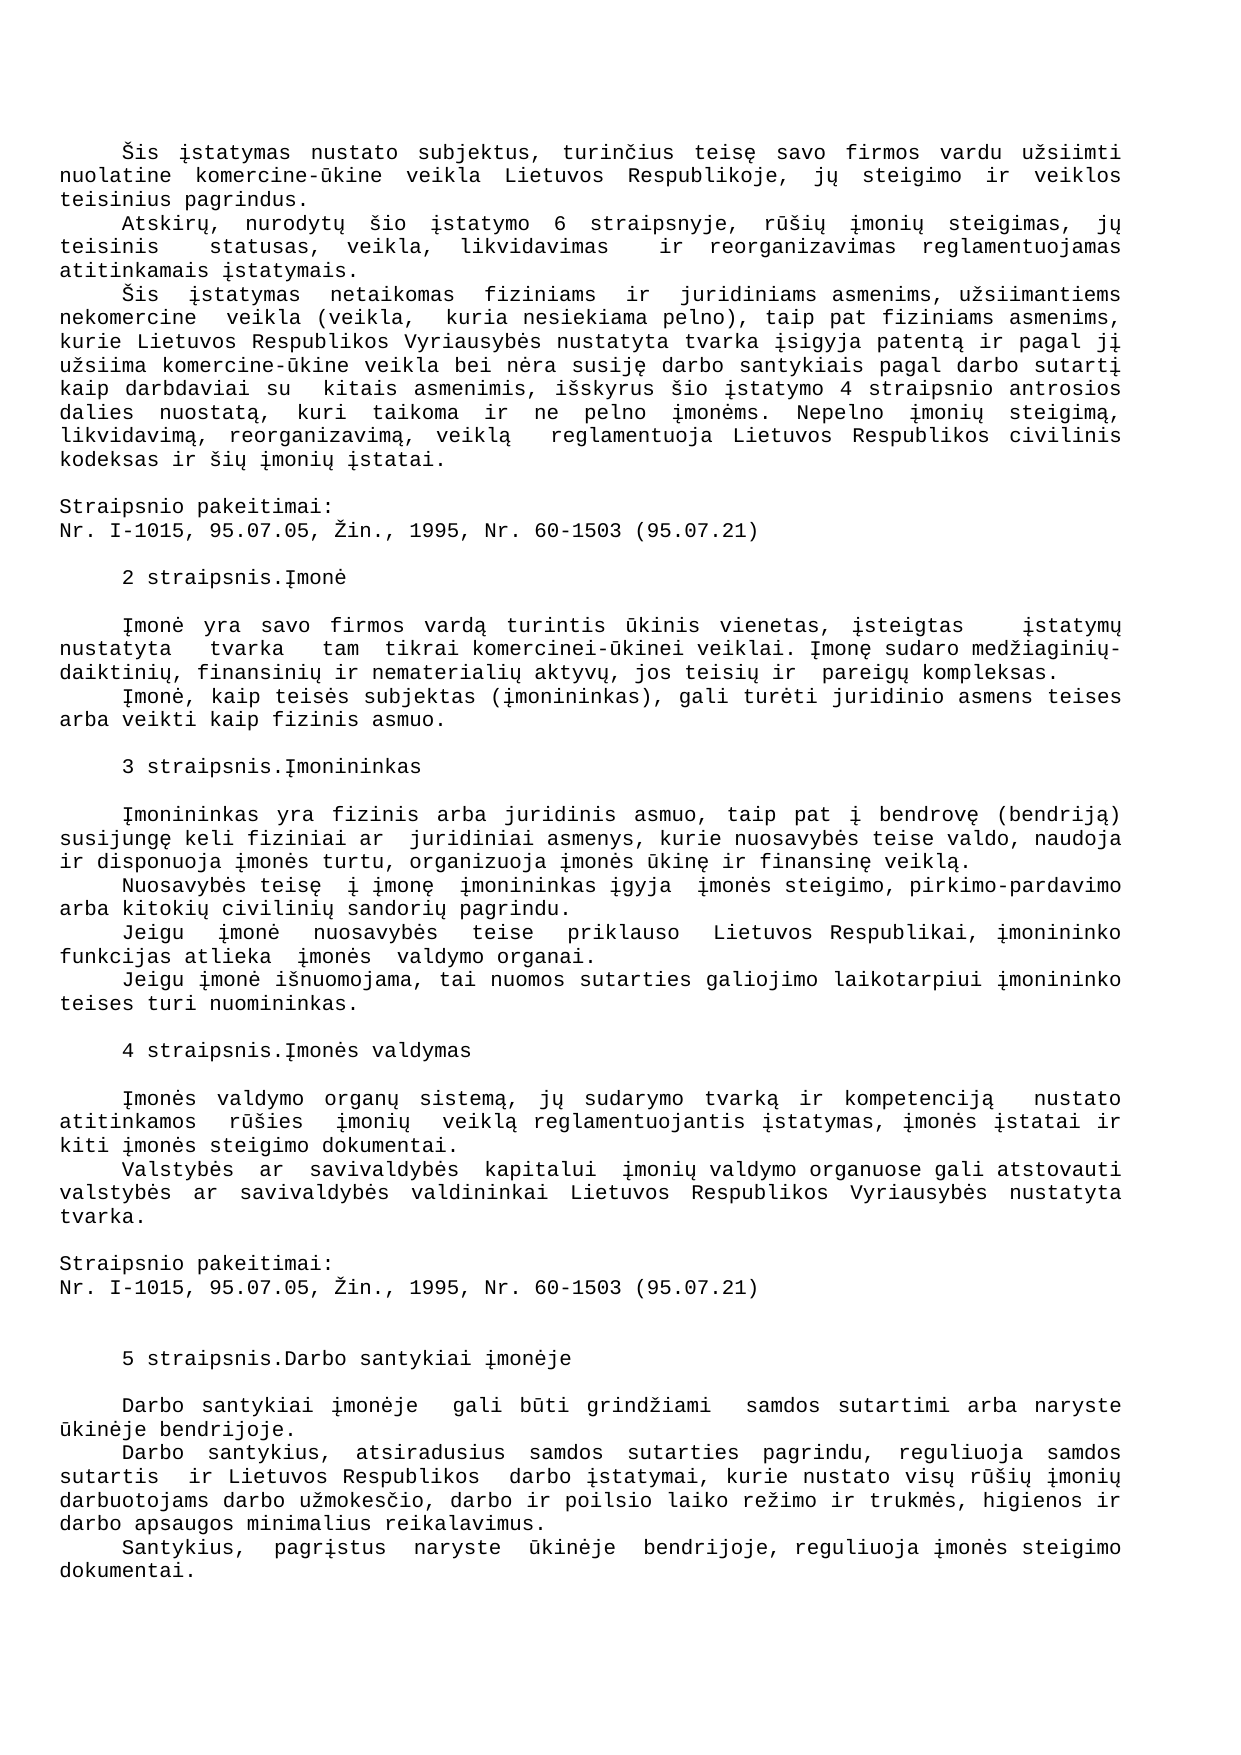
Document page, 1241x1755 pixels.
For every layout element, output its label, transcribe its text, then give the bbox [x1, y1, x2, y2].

text Nr. I-1015, 95.07.05, Žin., 1995, Nr. 60-1503 (95.07.21) [59, 520, 1122, 544]
text Atskirų, nurodytų šio įstatymo 6 straipsnyje, rūšių įmonių steigimas, jų teisinis statusas, veikla, likvidavimas ir reorganizavimas reglamentuojamas atitinkamais įstatymais. [59, 213, 1122, 284]
text Įmonininkas yra fizinis arba juridinis asmuo, taip pat į bendrovę (bendriją) susijungę keli fiziniai ar juridiniai asmenys, kurie nuosavybės teise valdo, naudoja ir disponuoja įmonės turtu, organizuoja įmonės ūkinę ir finansinę veiklą. [59, 804, 1122, 875]
text Darbo santykius, atsiradusius samdos sutarties pagrindu, reguliuoja samdos sutartis ir Lietuvos Respublikos darbo įstatymai, kurie nustato visų rūšių įmonių darbuotojams darbo užmokesčio, darbo ir poilsio laiko režimo ir trukmės, higienos ir darbo apsaugos minimalius reikalavimus. [59, 1442, 1122, 1537]
text Jeigu įmonė išnuomojama, tai nuomos sutarties galiojimo laikotarpiui įmonininko teises turi nuomininkas. [59, 969, 1122, 1017]
text Nr. I-1015, 95.07.05, Žin., 1995, Nr. 60-1503 (95.07.21) [59, 1277, 1122, 1300]
text 3 straipsnis.Įmonininkas [59, 757, 1122, 780]
text Valstybės ar savivaldybės kapitalui įmonių valdymo organuose gali atstovauti valstybės ar savivaldybės valdininkai Lietuvos Respublikos Vyriausybės nustatyta tvarka. [59, 1158, 1122, 1229]
text 4 straipsnis.Įmonės valdymas [59, 1040, 1122, 1064]
text 5 straipsnis.Darbo santykiai įmonėje [59, 1348, 1122, 1371]
text Jeigu įmonė nuosavybės teise priklauso Lietuvos Respublikai, įmonininko funkcijas atlieka įmonės valdymo organai. [59, 922, 1122, 969]
text Įmonės valdymo organų sistemą, jų sudarymo tvarką ir kompetenciją nustato atitinkamos rūšies įmonių veiklą reglamentuojantis įstatymas, įmonės įstatai ir kiti įmonės steigimo dokumentai. [59, 1088, 1122, 1158]
text Straipsnio pakeitimai: [59, 1253, 1122, 1277]
text Šis įstatymas netaikomas fiziniams ir juridiniams asmenims, užsiimantiems nekomercine veikla (veikla, kuria nesiekiama pelno), taip pat fiziniams asmenims, kurie Lietuvos Respublikos Vyriausybės nustatyta tvarka įsigyja patentą ir pagal jį užsiima komercine-ūkine veikla bei nėra susiję darbo santykiais pagal darbo sutartį kaip darbdaviai su kitais asmenimis, išskyrus šio įstatymo 4 straipsnio antrosios dalies nuostatą, kuri taikoma ir ne pelno įmonėms. Nepelno įmonių steigimą, likvidavimą, reorganizavimą, veiklą reglamentuoja Lietuvos Respublikos civilinis kodeksas ir šių įmonių įstatai. [59, 284, 1122, 473]
text Šis įstatymas nustato subjektus, turinčius teisę savo firmos vardu užsiimti nuolatine komercine-ūkine veikla Lietuvos Respublikoje, jų steigimo ir veiklos teisinius pagrindus. [59, 142, 1122, 213]
text Santykius, pagrįstus naryste ūkinėje bendrijoje, reguliuoja įmonės steigimo dokumentai. [59, 1537, 1122, 1584]
text Straipsnio pakeitimai: [59, 496, 1122, 520]
text Įmonė yra savo firmos vardą turintis ūkinis vienetas, įsteigtas įstatymų nustatyta tvarka tam tikrai komercinei-ūkinei veiklai. Įmonę sudaro medžiaginių-daiktinių, finansinių ir nematerialių aktyvų, jos teisių ir pareigų kompleksas. [59, 615, 1122, 686]
text Nuosavybės teisę į įmonę įmonininkas įgyja įmonės steigimo, pirkimo-pardavimo arba kitokių civilinių sandorių pagrindu. [59, 875, 1122, 922]
text Įmonė, kaip teisės subjektas (įmonininkas), gali turėti juridinio asmens teises arba veikti kaip fizinis asmuo. [59, 686, 1122, 733]
text Darbo santykiai įmonėje gali būti grindžiami samdos sutartimi arba naryste ūkinėje bendrijoje. [59, 1395, 1122, 1442]
text 2 straipsnis.Įmonė [59, 567, 1122, 591]
